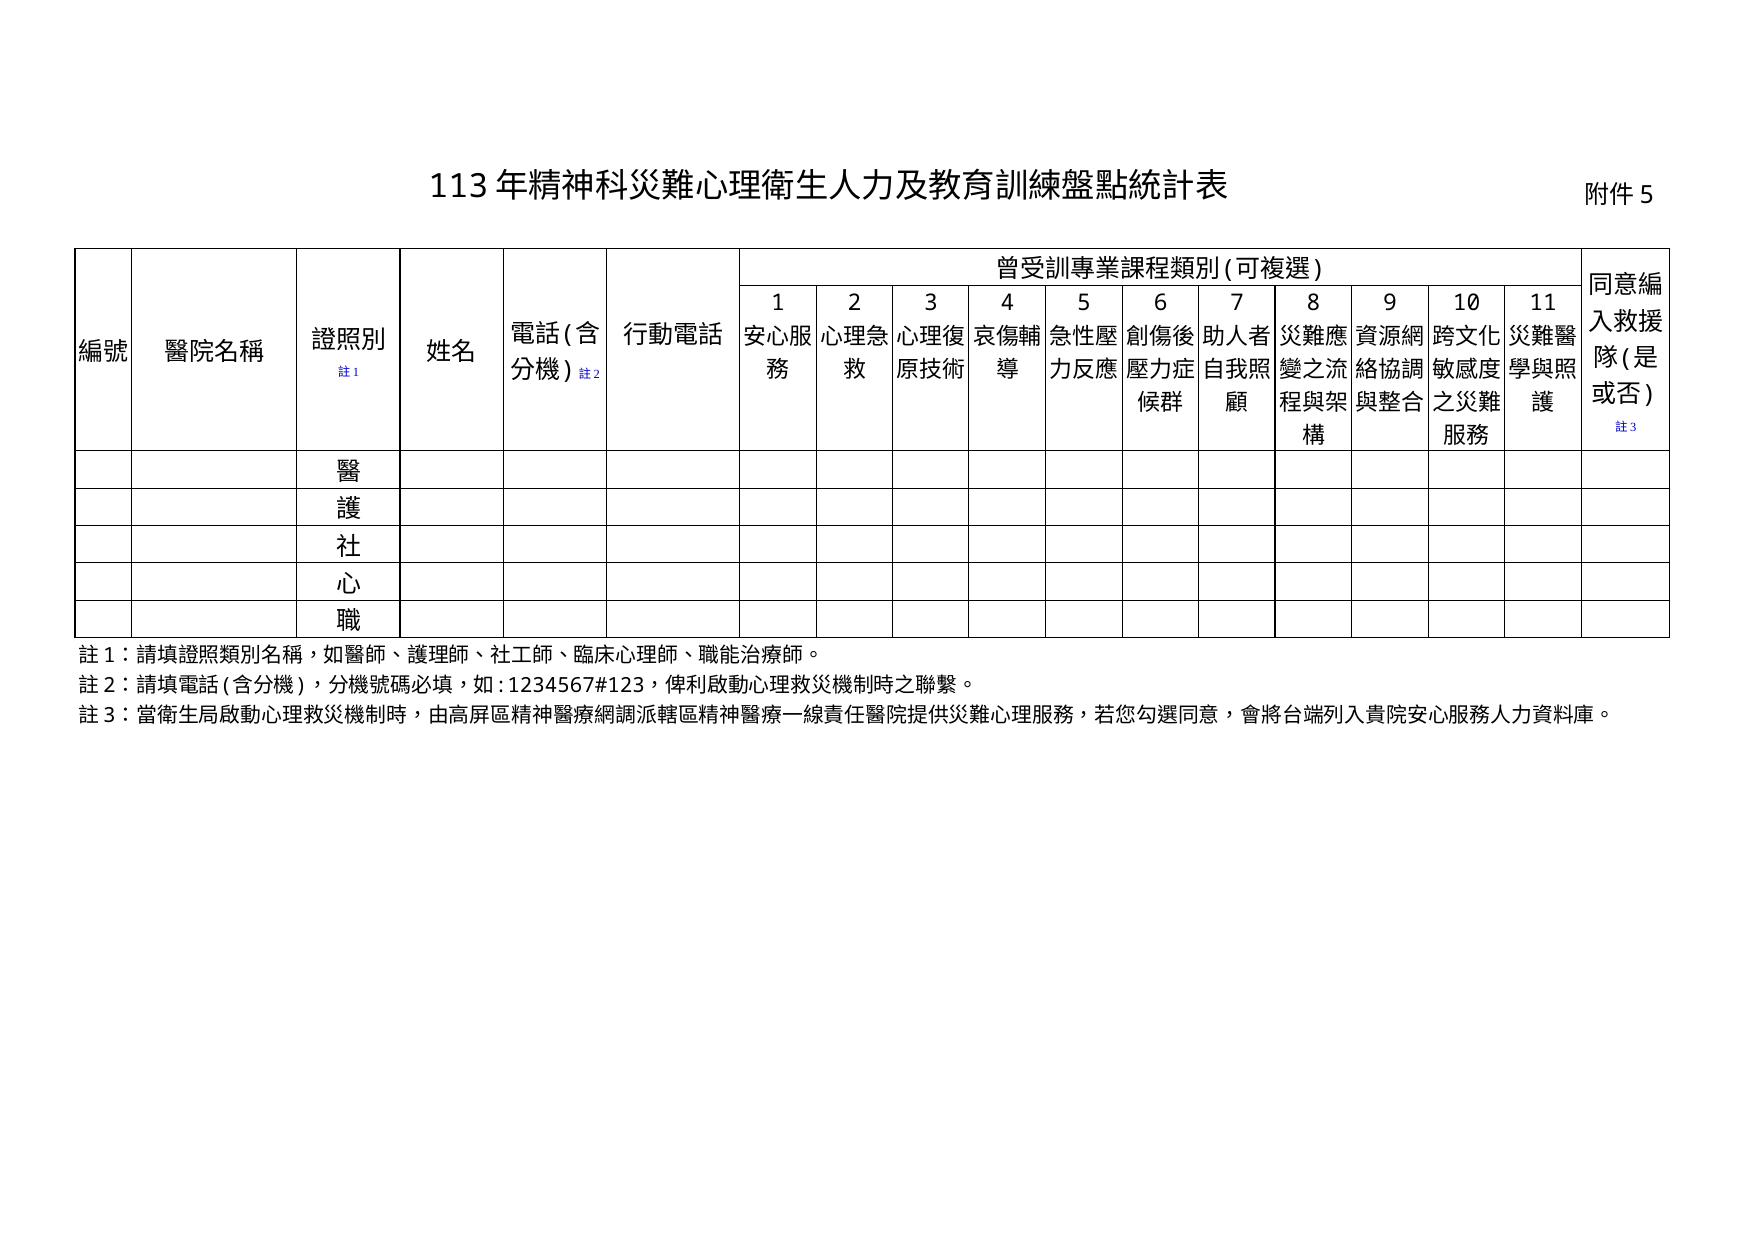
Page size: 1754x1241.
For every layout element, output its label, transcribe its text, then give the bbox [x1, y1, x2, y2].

table_cell [1123, 489, 1198, 525]
table_cell 3 心理復原技術 [893, 286, 968, 450]
table_cell [504, 526, 606, 562]
table_cell [401, 489, 503, 525]
table_cell [607, 451, 739, 488]
table_cell 1 安心服務 [740, 286, 816, 450]
table_cell 電話(含分機) 註2 [504, 249, 606, 450]
table_cell [1123, 563, 1198, 599]
table_cell 職 [297, 601, 399, 637]
table_cell 2 心理急救 [817, 286, 892, 450]
table_cell [740, 563, 816, 599]
table_cell [1199, 489, 1274, 525]
table_header 113年精神科災難心理衛生人力及教育訓練盤點統計表 [75, 151, 1581, 248]
table_cell [1505, 451, 1581, 488]
table_cell 9 資源網絡協調與整合 [1352, 286, 1428, 450]
table_cell [76, 451, 131, 488]
table_cell 醫院名稱 [132, 249, 296, 450]
table_cell [1582, 526, 1669, 562]
table_cell [817, 526, 892, 562]
table_cell [1429, 451, 1504, 488]
table_cell [1199, 451, 1274, 488]
table_cell [76, 526, 131, 562]
table_cell [76, 489, 131, 525]
table_cell [76, 601, 131, 637]
table_cell 6 創傷後壓力症候群 [1123, 286, 1198, 450]
table_cell [1429, 526, 1504, 562]
table_cell [969, 563, 1045, 599]
table_cell [740, 526, 816, 562]
table_cell [817, 601, 892, 637]
table_cell [1123, 601, 1198, 637]
table_cell [1276, 451, 1351, 488]
table_cell [1352, 489, 1428, 525]
table_cell [132, 601, 296, 637]
table_cell 心 [297, 563, 399, 599]
table_cell 證照別 註1 [297, 249, 399, 450]
table_cell 編號 [76, 249, 131, 450]
table_cell [1123, 526, 1198, 562]
table_cell [740, 489, 816, 525]
table_cell 行動電話 [607, 249, 739, 450]
table_cell 護 [297, 489, 399, 525]
table_cell [504, 563, 606, 599]
table_cell [1276, 489, 1351, 525]
table_cell [1276, 601, 1351, 637]
table_cell [1582, 563, 1669, 599]
table_cell [607, 601, 739, 637]
table_cell [893, 451, 968, 488]
table_cell [893, 489, 968, 525]
table_cell [401, 451, 503, 488]
table_cell [504, 601, 606, 637]
table_cell [401, 601, 503, 637]
table_cell 註1：請填證照類別名稱，如醫師、護理師、社工師、臨床心理師、職能治療師。 註2：請填電話(含分機)，分機號碼必填，如:1234567#123，俾利啟動心理救災機制時之聯繫。 註3：當衛生局啟動心理救災機制時，由高屏區精神醫療網調派轄區精神醫療一線責任醫院提供災難心理服務，若您勾選同意，會將台端列入貴院安心服務人力資料庫。 [75, 638, 1670, 729]
table_cell [1276, 526, 1351, 562]
table_cell [969, 526, 1045, 562]
table_cell [1352, 601, 1428, 637]
table_cell [1046, 526, 1122, 562]
table_cell 8 災難應變之流程與架構 [1276, 286, 1351, 450]
table_cell [817, 563, 892, 599]
table_cell 5 急性壓力反應 [1046, 286, 1122, 450]
table_cell [1123, 451, 1198, 488]
table_cell [1429, 489, 1504, 525]
table_cell [76, 563, 131, 599]
table_cell [1276, 563, 1351, 599]
table_cell [893, 563, 968, 599]
table_cell [1505, 601, 1581, 637]
table_cell [607, 563, 739, 599]
table_cell [132, 451, 296, 488]
table_cell [1352, 526, 1428, 562]
table_cell [607, 526, 739, 562]
table_cell [1199, 601, 1274, 637]
table_cell [817, 489, 892, 525]
table_cell [1582, 451, 1669, 488]
table_cell [1429, 601, 1504, 637]
table_cell 曾受訓專業課程類別(可複選) [740, 249, 1581, 285]
table_cell [607, 489, 739, 525]
table_cell 7 助人者自我照顧 [1199, 286, 1274, 450]
table_cell [1199, 563, 1274, 599]
table_cell [1582, 601, 1669, 637]
table_cell 醫 [297, 451, 399, 488]
table_cell [1505, 563, 1581, 599]
table_cell 4 哀傷輔導 [969, 286, 1045, 450]
table_cell [817, 451, 892, 488]
table_cell [1046, 563, 1122, 599]
table_cell [1352, 563, 1428, 599]
table_cell [132, 526, 296, 562]
table_cell 10 跨文化敏感度之災難服務 [1429, 286, 1504, 450]
table_cell [1046, 451, 1122, 488]
table_cell [1046, 601, 1122, 637]
table_cell [132, 489, 296, 525]
table_cell [1199, 526, 1274, 562]
table_cell [1505, 526, 1581, 562]
table_cell [893, 601, 968, 637]
table_cell [740, 601, 816, 637]
table_cell [969, 489, 1045, 525]
table_cell [1582, 489, 1669, 525]
table_cell [740, 451, 816, 488]
table_cell 11 災難醫學與照護 [1505, 286, 1581, 450]
table_cell [1505, 489, 1581, 525]
table_cell [504, 451, 606, 488]
table_cell 姓名 [401, 249, 503, 450]
table_cell [969, 451, 1045, 488]
table_header 附件5 [1581, 151, 1670, 248]
table_cell [1046, 489, 1122, 525]
table_cell [969, 601, 1045, 637]
table_cell [1429, 563, 1504, 599]
table_cell [1352, 451, 1428, 488]
table_cell [893, 526, 968, 562]
table_cell [401, 563, 503, 599]
table_cell [401, 526, 503, 562]
table_cell [504, 489, 606, 525]
table_cell [132, 563, 296, 599]
table_cell 社 [297, 526, 399, 562]
table_cell 同意編入救援隊(是或否) 註3 [1582, 249, 1669, 450]
